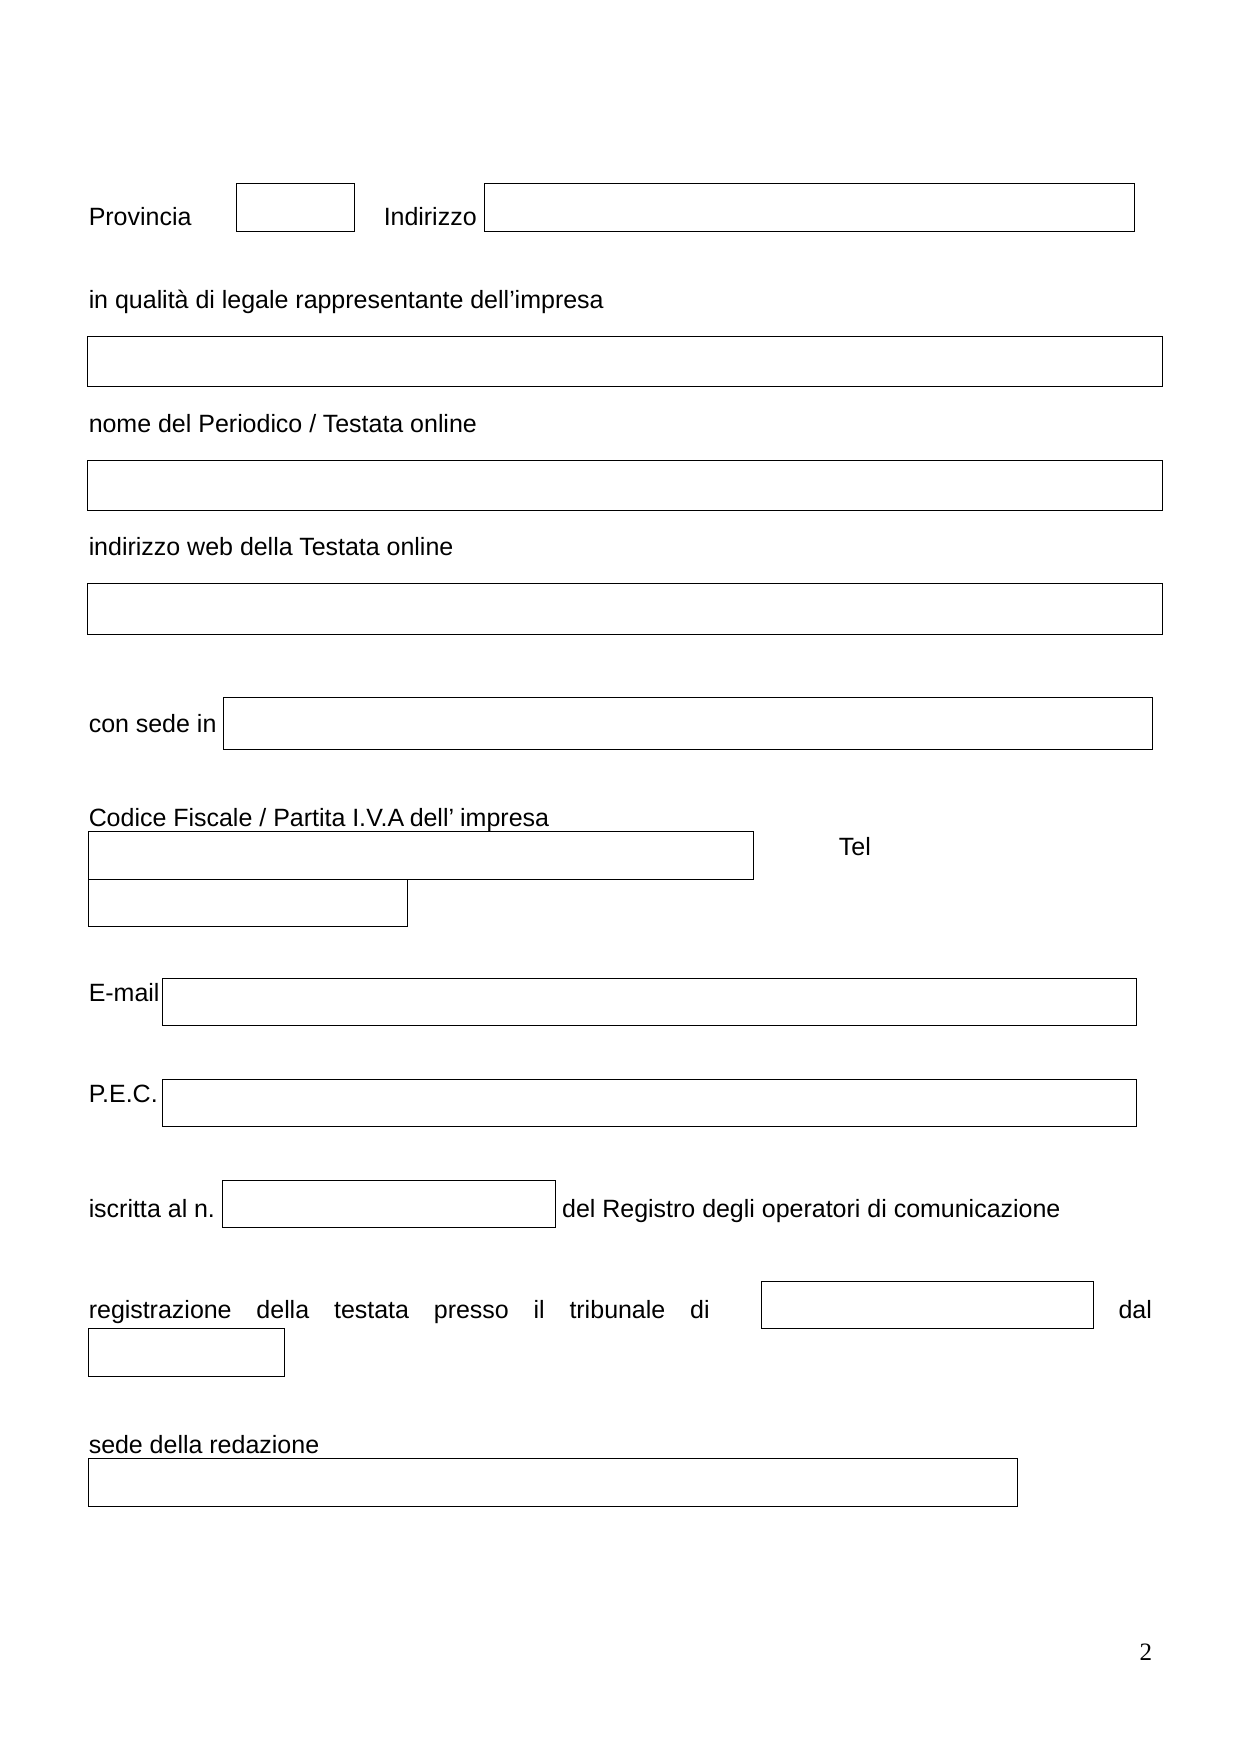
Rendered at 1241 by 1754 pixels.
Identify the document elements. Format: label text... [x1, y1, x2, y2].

text sede della redazione [88, 1430, 1152, 1506]
text registrazione della testata presso il tribunale di dal [88, 1281, 1152, 1376]
text Codice Fiscale / Partita I.V.A dell’ impresa Tel [88, 803, 1152, 926]
text E-mail [88, 978, 162, 1025]
text con sede in [88, 697, 223, 749]
text del Registro degli operatori di comunicazione [556, 1180, 1152, 1227]
text P.E.C. [88, 1079, 162, 1126]
text Provincia [88, 183, 236, 231]
text [1135, 183, 1152, 231]
text indirizzo web della Testata online [88, 532, 1152, 561]
text [1137, 1079, 1152, 1126]
text iscritta al n. [88, 1180, 222, 1227]
text nome del Periodico / Testata online [88, 409, 1152, 437]
text Indirizzo [355, 183, 484, 231]
text in qualità di legale rappresentante dell’impresa [88, 285, 1152, 314]
text [1137, 978, 1152, 1025]
